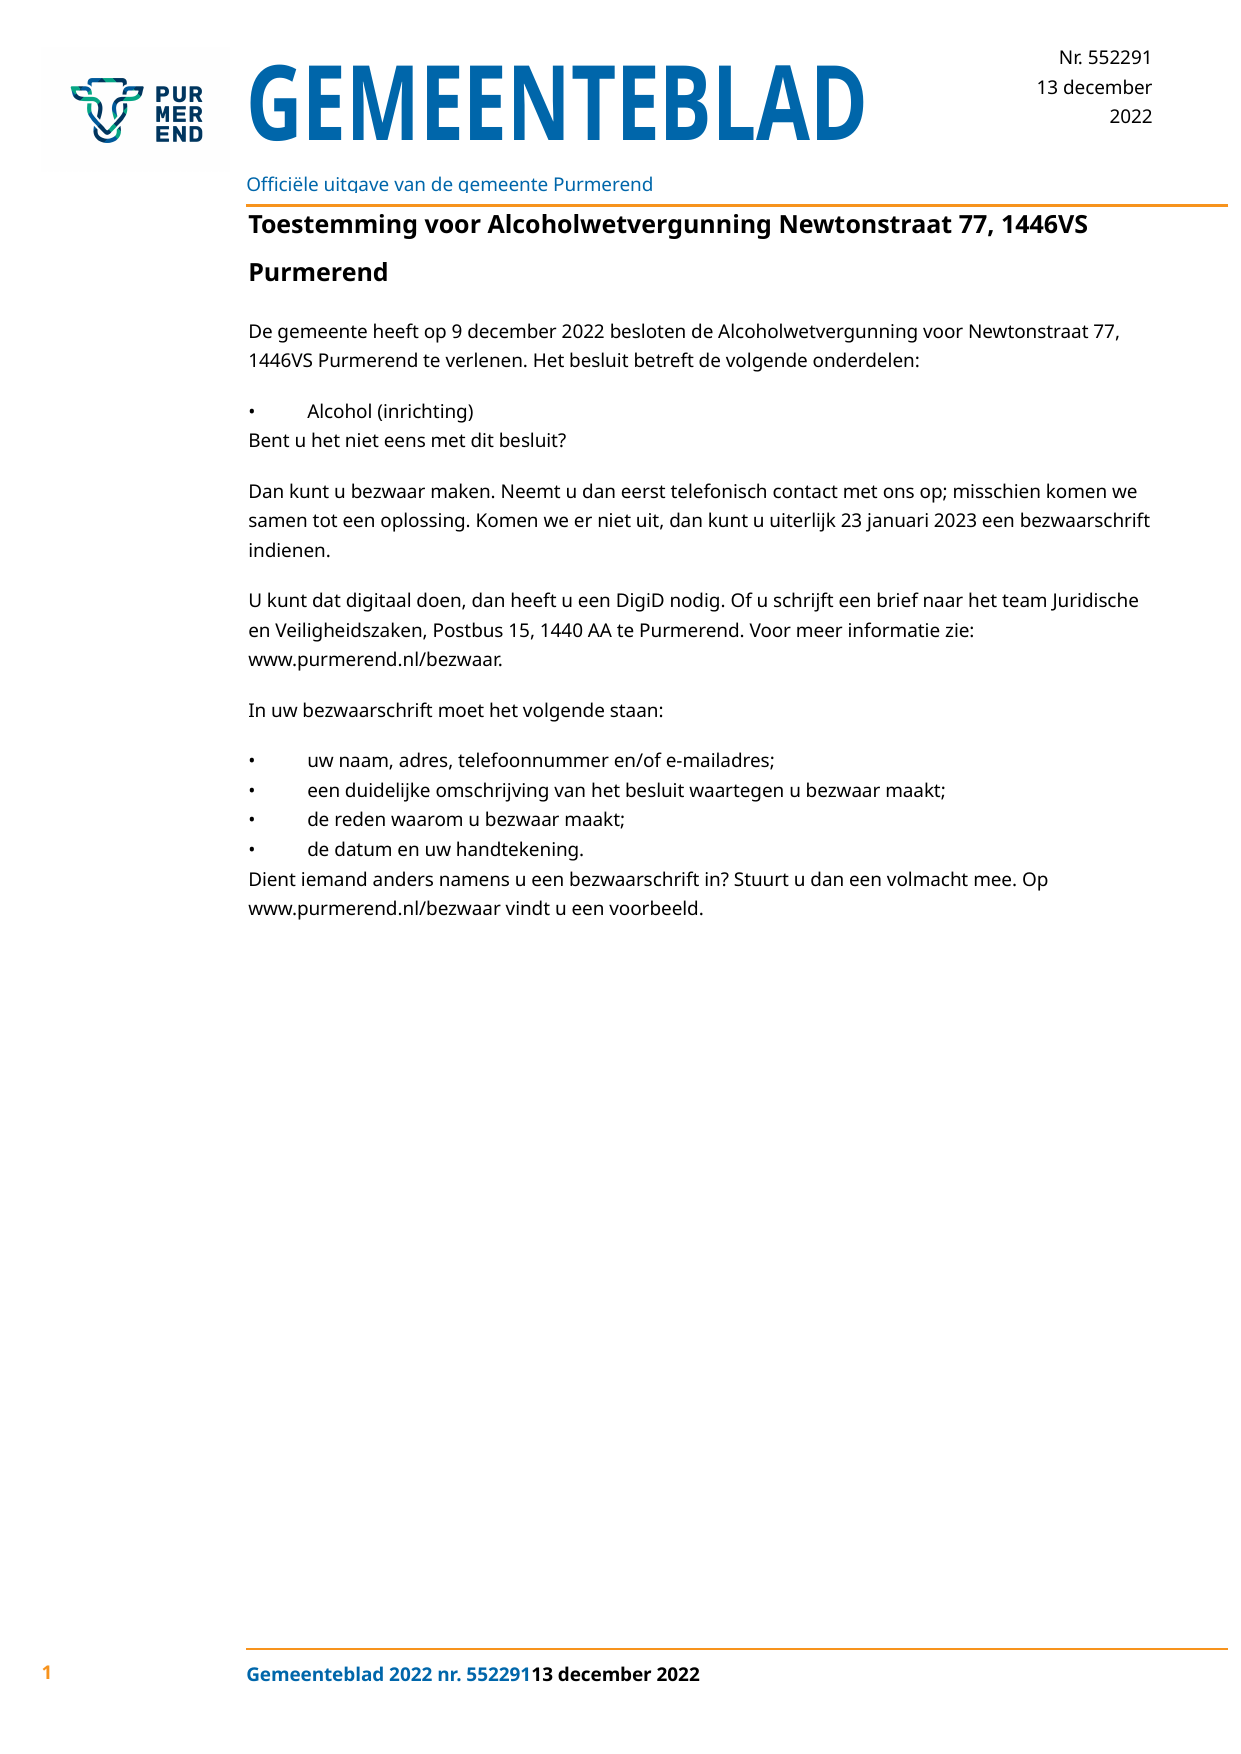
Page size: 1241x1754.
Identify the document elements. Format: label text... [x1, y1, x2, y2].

text In uw bezwaarschrift moet het volgende staan: [248, 697, 1152, 723]
text De gemeente heeft op 9 december 2022 besloten de Alcoholwetvergunning voor Newtonstraat 77, 1446VS Purmerend te verlenen. Het besluit betreft de volgende onderdelen: [248, 318, 1152, 373]
list de datum en uw handtekening. [248, 836, 1152, 862]
text Toestemming voor Alcoholwetvergunning Newtonstraat 77, 1446VS Purmerend [248, 207, 1152, 288]
list de reden waarom u bezwaar maakt; [248, 807, 1152, 832]
list uw naam, adres, telefoonnummer en/of e-mailadres; [248, 747, 1152, 773]
list een duidelijke omschrijving van het besluit waartegen u bezwaar maakt; [248, 777, 1152, 803]
text U kunt dat digitaal doen, dan heeft u een DigiD nodig. Of u schrijft een brief naar het team Juridische en Veiligheidszaken, Postbus 15, 1440 AA te Purmerend. Voor meer informatie zie: www.purmerend.nl/bezwaar. [248, 587, 1152, 672]
text Dan kunt u bezwaar maken. Neemt u dan eerst telefonisch contact met ons op; misschien komen we samen tot een oplossing. Komen we er niet uit, dan kunt u uiterlijk 23 januari 2023 een bezwaarschrift indienen. [248, 478, 1152, 563]
picture [41, 47, 231, 172]
list Alcohol (inrichting) [248, 398, 1152, 424]
text Dient iemand anders namens u een bezwaarschrift in? Stuurt u dan een volmacht mee. Op www.purmerend.nl/bezwaar vindt u een voorbeeld. [248, 866, 1152, 921]
text Bent u het niet eens met dit besluit? [248, 427, 1152, 453]
